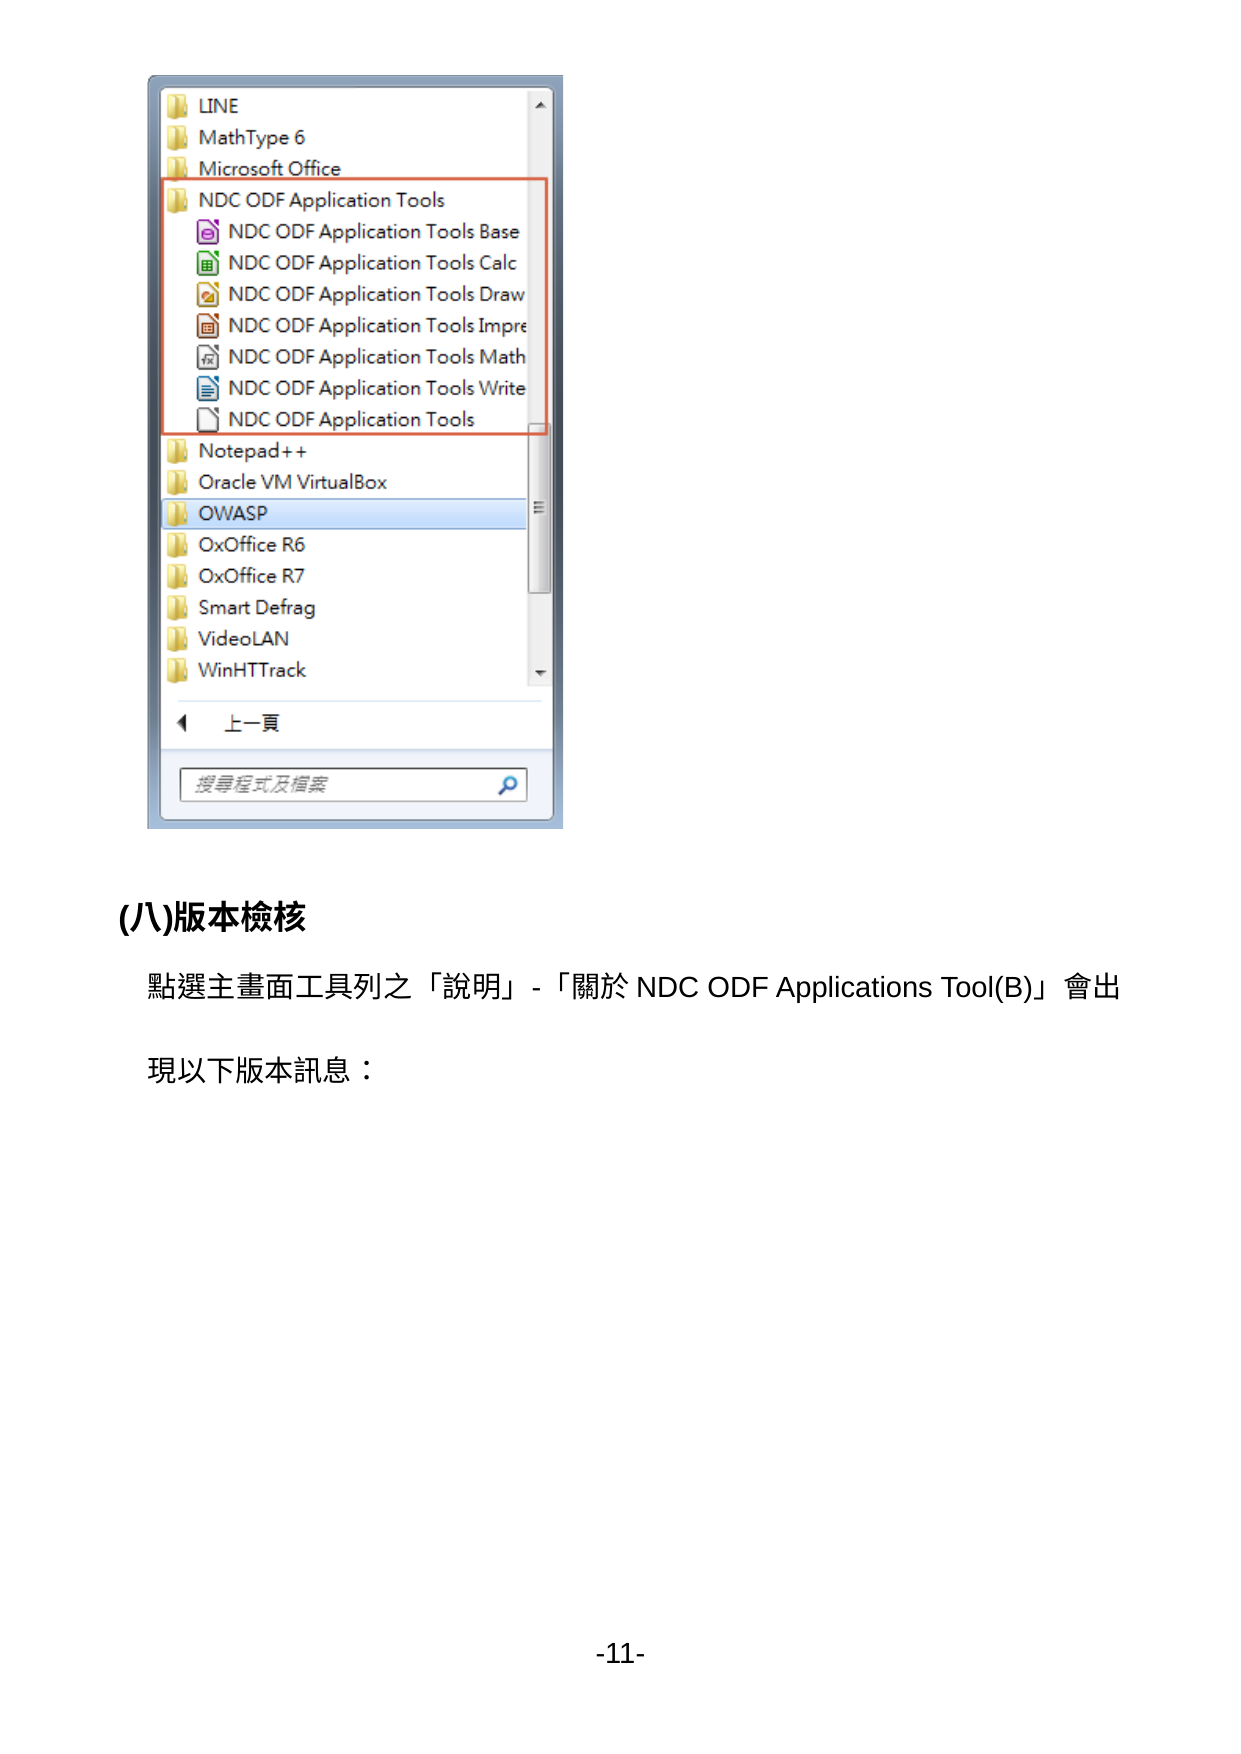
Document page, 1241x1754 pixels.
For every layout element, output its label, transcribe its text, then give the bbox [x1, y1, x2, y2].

subtitle 版本檢核 [118, 891, 1122, 939]
text 點選主畫面工具列之「說明」-「關於NDC ODF Applications Tool(B)」會出現以下版本訊息： [148, 963, 1122, 1090]
